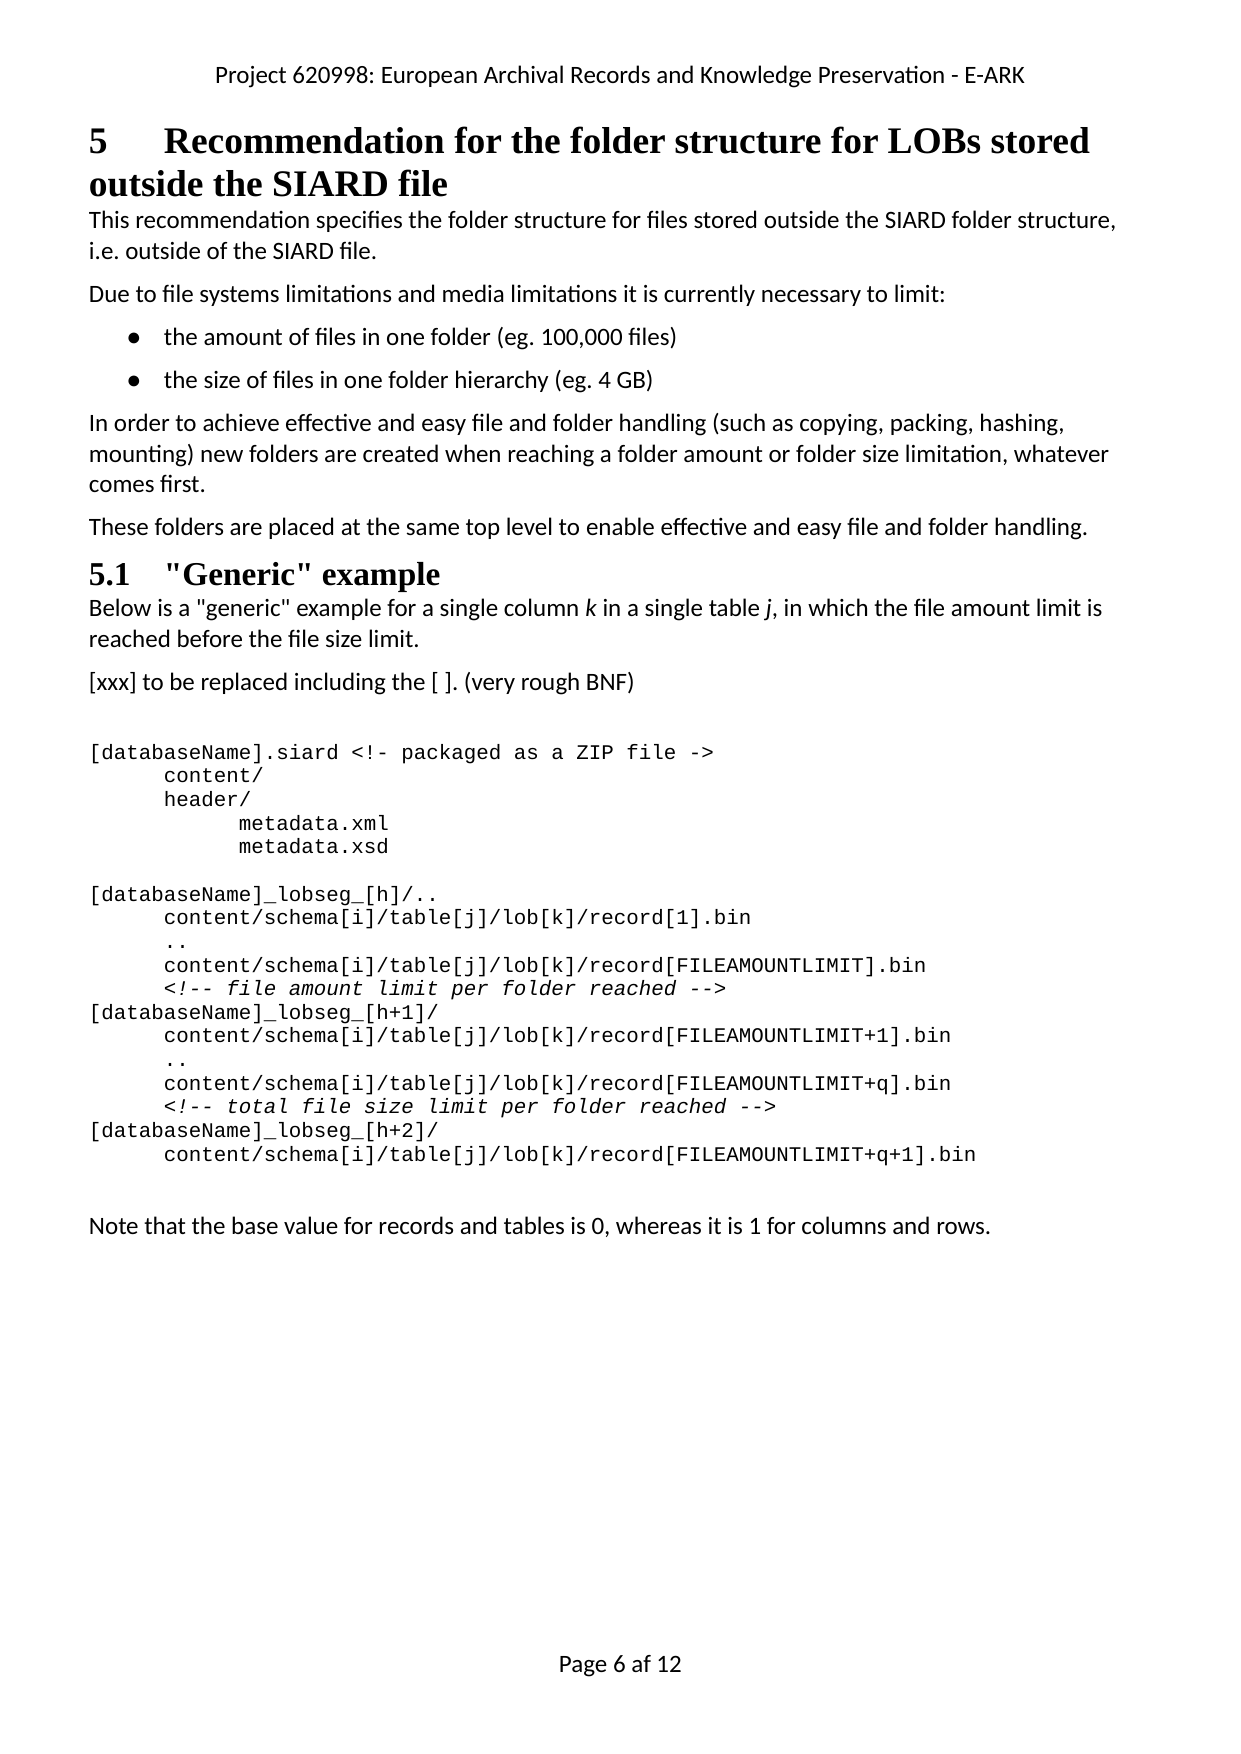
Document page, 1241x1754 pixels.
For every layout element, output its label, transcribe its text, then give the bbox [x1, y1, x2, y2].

text These folders are placed at the same top level to enable effective and easy file and folder handling. [89, 511, 1152, 542]
list Recommendation for the folder structure for LOBs stored outside the SIARD file [89, 118, 1152, 204]
text [databaseName]_lobseg_[h+1]/ [89, 1002, 1152, 1026]
text .. [89, 1049, 1152, 1073]
text Due to file systems limitations and media limitations it is currently necessary to limit: [89, 278, 1152, 309]
text content/ [89, 765, 1152, 789]
text <!-- total file size limit per folder reached --> [89, 1096, 1152, 1120]
text [databaseName]_lobseg_[h]/.. [89, 884, 1152, 907]
text content/schema[i]/table[j]/lob[k]/record[FILEAMOUNTLIMIT+q+1].bin [89, 1144, 1152, 1167]
text [databaseName].siard <!- packaged as a ZIP file -> [89, 742, 1152, 765]
text Note that the base value for records and tables is 0, whereas it is 1 for columns and rows. [89, 1210, 1152, 1241]
list "Generic" example [89, 554, 1152, 593]
text header/ [89, 789, 1152, 813]
text content/schema[i]/table[j]/lob[k]/record[FILEAMOUNTLIMIT+1].bin [89, 1026, 1152, 1049]
text metadata.xsd [89, 836, 1152, 860]
text This recommendation specifies the folder structure for files stored outside the SIARD folder structure, i.e. outside of the SIARD file. [89, 204, 1152, 266]
text content/schema[i]/table[j]/lob[k]/record[FILEAMOUNTLIMIT+q].bin [89, 1073, 1152, 1096]
list the amount of files in one folder (eg. 100,000 files) [126, 321, 1152, 352]
text Below is a "generic" example for a single column k in a single table j, in which the file amount limit is reached before the file size limit. [89, 593, 1152, 654]
text [databaseName]_lobseg_[h+2]/ [89, 1120, 1152, 1144]
text content/schema[i]/table[j]/lob[k]/record[FILEAMOUNTLIMIT].bin [89, 954, 1152, 978]
text <!-- file amount limit per folder reached --> [89, 978, 1152, 1002]
text content/schema[i]/table[j]/lob[k]/record[1].bin [89, 907, 1152, 931]
text metadata.xml [89, 813, 1152, 836]
text .. [89, 931, 1152, 954]
text [xxx] to be replaced including the [ ]. (very rough BNF) [89, 666, 1152, 697]
list the size of files in one folder hierarchy (eg. 4 GB) [126, 364, 1152, 395]
text In order to achieve effective and easy file and folder handling (such as copying, packing, hashing, mounting) new folders are created when reaching a folder amount or folder size limitation, whatever comes first. [89, 407, 1152, 499]
